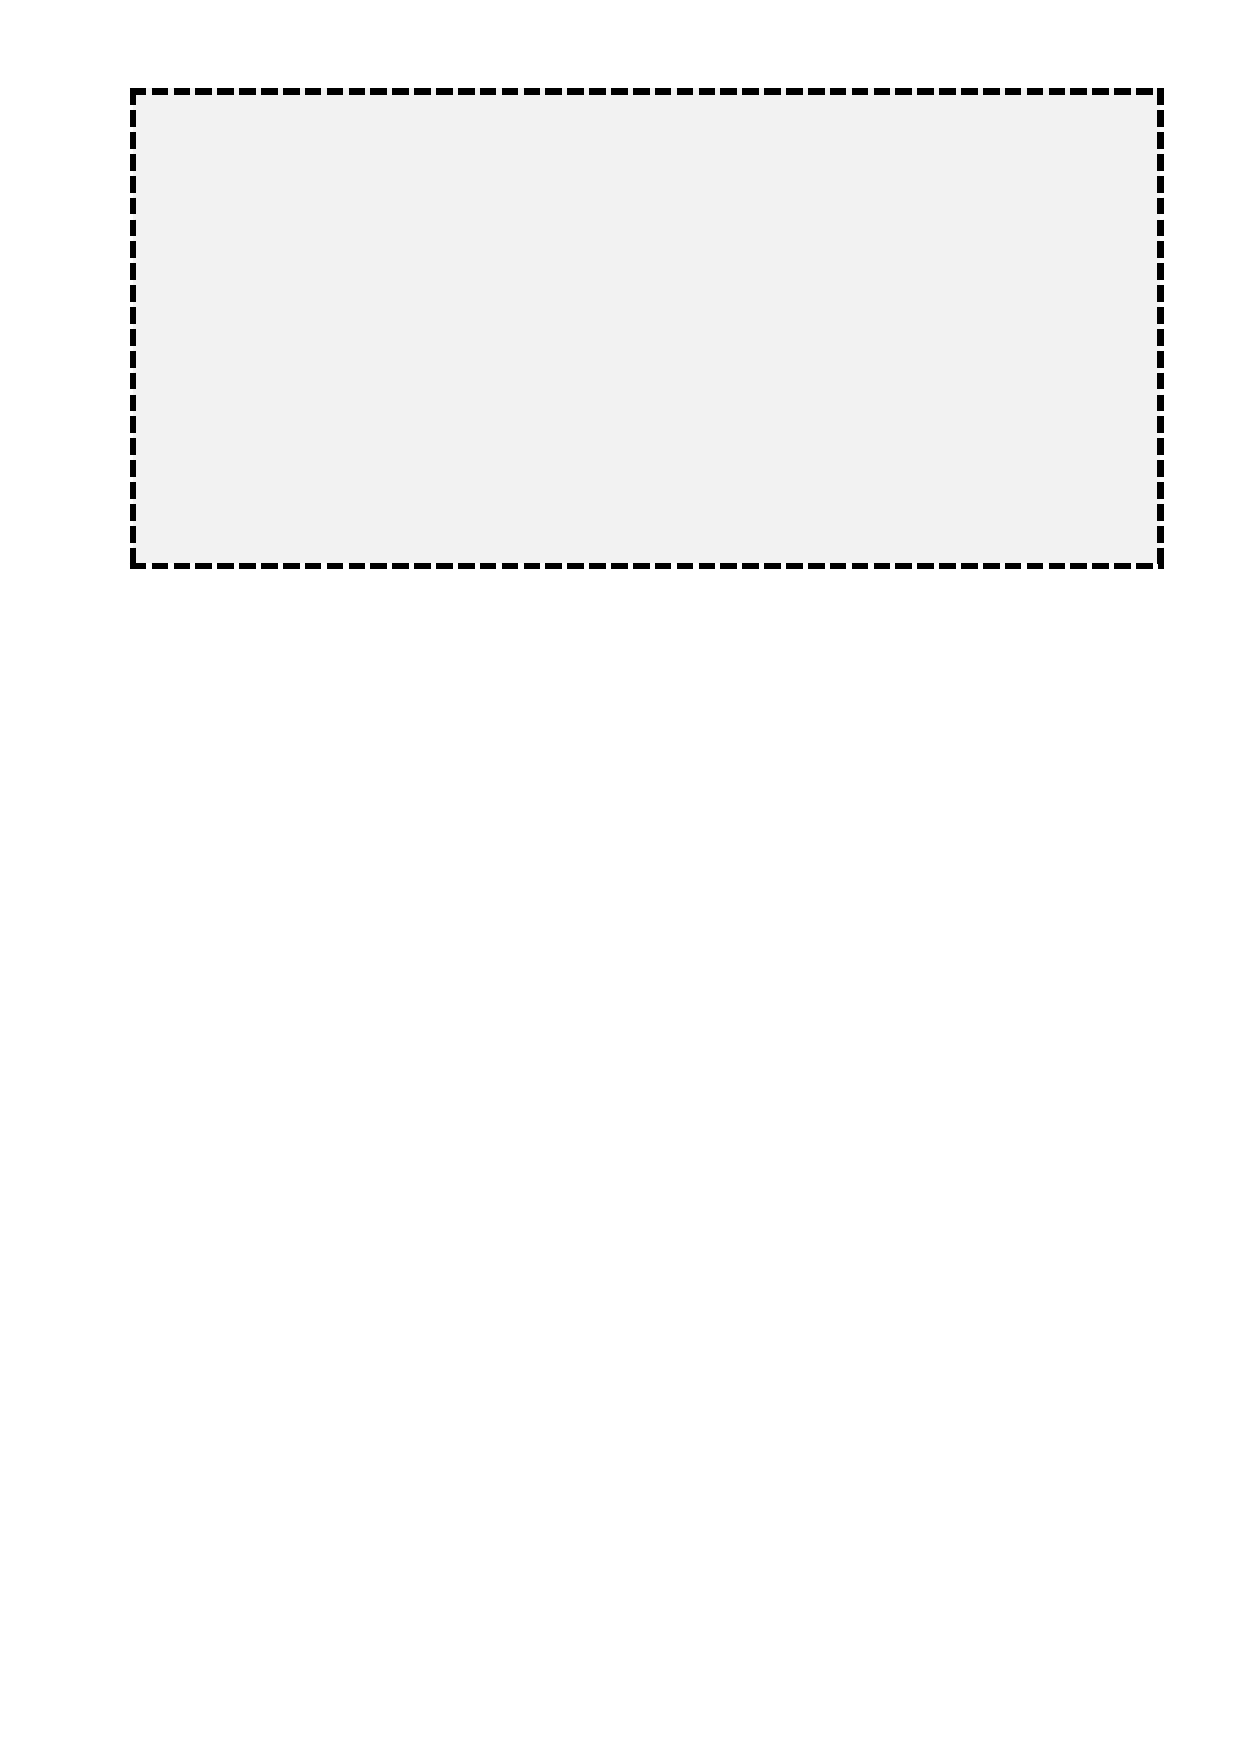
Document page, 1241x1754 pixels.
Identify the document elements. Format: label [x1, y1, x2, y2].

table_cell [133, 88, 1160, 563]
